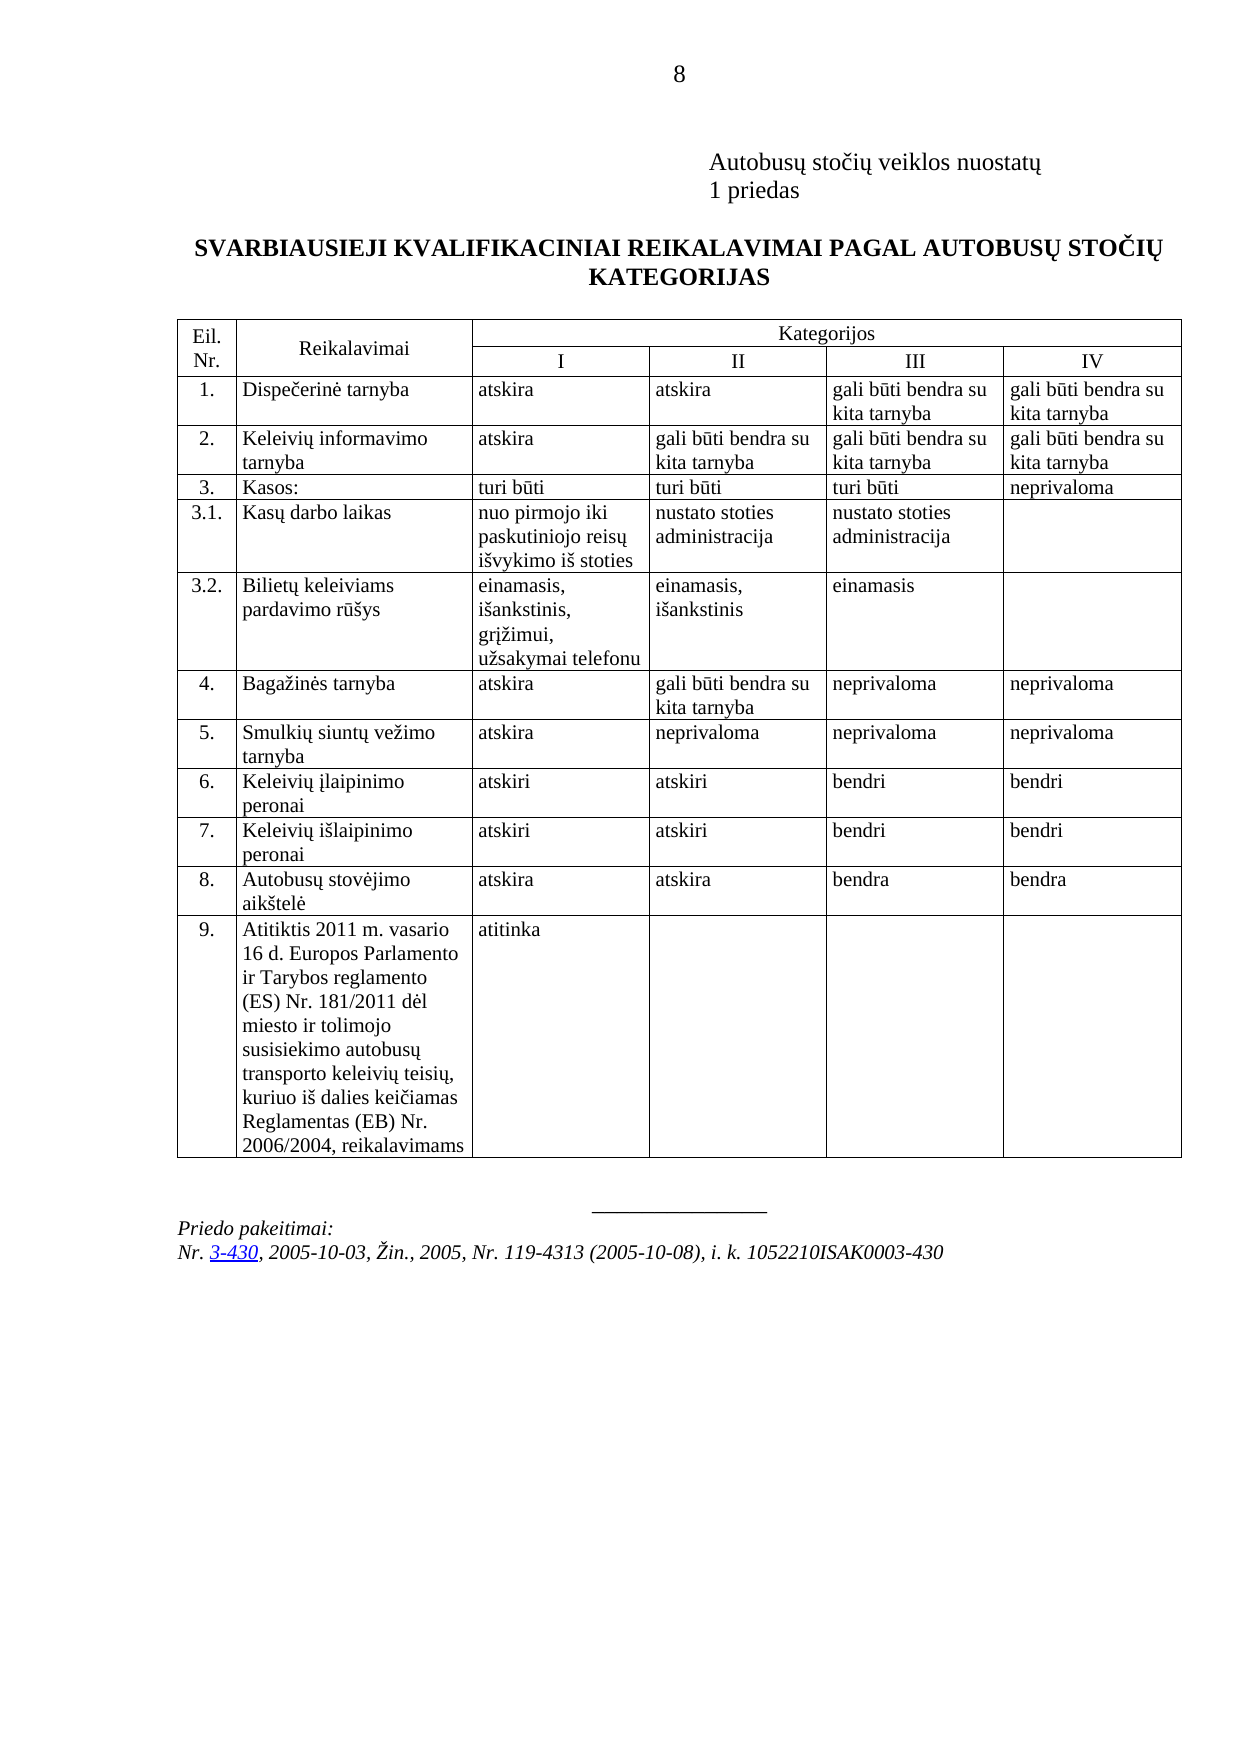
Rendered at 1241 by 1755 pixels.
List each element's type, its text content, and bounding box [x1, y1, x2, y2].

table_cell neprivaloma [1004, 720, 1181, 768]
text SVARBIAUSIEJI KVALIFIKACINIAI REIKALAVIMAI PAGAL AUTOBUSŲ STOČIŲ KATEGORIJAS [177, 233, 1181, 291]
table_cell atskiri [473, 818, 649, 866]
table_cell gali būti bendra su kita tarnyba [650, 426, 826, 474]
table_cell bendri [1004, 818, 1181, 866]
table_cell einamasis [827, 573, 1003, 669]
table_cell 3. [178, 475, 236, 499]
table_cell einamasis, išankstinis [650, 573, 826, 669]
table_cell 5. [178, 720, 236, 768]
table_cell neprivaloma [650, 720, 826, 768]
table_cell Autobusų stovėjimo aikštelė [237, 867, 472, 915]
table_cell 1. [178, 377, 236, 425]
table_cell IV [1004, 347, 1181, 376]
table_cell Keleivių informavimo tarnyba [237, 426, 472, 474]
table_cell gali būti bendra su kita tarnyba [827, 426, 1003, 474]
table_cell I [473, 347, 649, 376]
table_cell Keleivių išlaipinimo peronai [237, 818, 472, 866]
table_cell einamasis, išankstinis, grįžimui, užsakymai telefonu [473, 573, 649, 669]
table_cell Atitiktis 2011 m. vasario 16 d. Europos Parlamento ir Tarybos reglamento (ES) Nr. 181/2011 dėl miesto ir tolimojo susisiekimo autobusų transporto keleivių teisių, kuriuo iš dalies keičiamas Reglamentas (EB) Nr. 2006/2004, reikalavimams [237, 916, 472, 1157]
table_cell atskira [473, 377, 649, 425]
table_header Eil. Nr. [178, 320, 236, 376]
table_cell turi būti [650, 475, 826, 499]
table_cell nustato stoties administracija [650, 500, 826, 572]
table_cell 9. [178, 916, 236, 1157]
table_cell bendra [1004, 867, 1181, 915]
table_cell [1004, 573, 1181, 669]
table_cell Bilietų keleiviams pardavimo rūšys [237, 573, 472, 669]
table_cell atskiri [650, 769, 826, 817]
text Autobusų stočių veiklos nuostatų [177, 147, 1181, 176]
table_cell 4. [178, 671, 236, 719]
table_cell neprivaloma [827, 720, 1003, 768]
table_cell gali būti bendra su kita tarnyba [1004, 377, 1181, 425]
table_cell atskira [650, 377, 826, 425]
table_cell atskiri [650, 818, 826, 866]
table_cell [650, 916, 826, 1157]
table_cell bendra [827, 867, 1003, 915]
table_cell gali būti bendra su kita tarnyba [1004, 426, 1181, 474]
table_cell turi būti [473, 475, 649, 499]
table_cell nuo pirmojo iki paskutiniojo reisų išvykimo iš stoties [473, 500, 649, 572]
table_cell 7. [178, 818, 236, 866]
table_cell 3.1. [178, 500, 236, 572]
table_cell Kasos: [237, 475, 472, 499]
table_header Kategorijos [473, 320, 1181, 346]
table_cell turi būti [827, 475, 1003, 499]
table_cell 2. [178, 426, 236, 474]
table_header Reikalavimai [237, 320, 472, 376]
table_cell Keleivių įlaipinimo peronai [237, 769, 472, 817]
table_cell atskira [473, 671, 649, 719]
text Nr. 3-430, 2005-10-03, Žin., 2005, Nr. 119-4313 (2005-10-08), i. k. 1052210ISAK0003-430 [177, 1240, 1181, 1264]
text ______________ [177, 1187, 1181, 1216]
table_cell 8. [178, 867, 236, 915]
table_cell [827, 916, 1003, 1157]
text 1 priedas [177, 176, 1181, 204]
table_cell nustato stoties administracija [827, 500, 1003, 572]
table_cell 6. [178, 769, 236, 817]
table_cell III [827, 347, 1003, 376]
table_cell gali būti bendra su kita tarnyba [650, 671, 826, 719]
table_cell atskira [473, 867, 649, 915]
table_cell Dispečerinė tarnyba [237, 377, 472, 425]
table_cell neprivaloma [1004, 671, 1181, 719]
table_cell bendri [1004, 769, 1181, 817]
table_cell [1004, 916, 1181, 1157]
table_cell atskira [473, 426, 649, 474]
table_cell [1004, 500, 1181, 572]
table_cell atskira [650, 867, 826, 915]
table_cell Bagažinės tarnyba [237, 671, 472, 719]
table_cell neprivaloma [1004, 475, 1181, 499]
table_cell atitinka [473, 916, 649, 1157]
table_cell 3.2. [178, 573, 236, 669]
table_cell neprivaloma [827, 671, 1003, 719]
table_cell Smulkių siuntų vežimo tarnyba [237, 720, 472, 768]
table_cell Kasų darbo laikas [237, 500, 472, 572]
table_cell bendri [827, 818, 1003, 866]
table_cell atskira [473, 720, 649, 768]
table_cell atskiri [473, 769, 649, 817]
table_cell II [650, 347, 826, 376]
text Priedo pakeitimai: [177, 1216, 1181, 1240]
table_cell bendri [827, 769, 1003, 817]
table_cell gali būti bendra su kita tarnyba [827, 377, 1003, 425]
